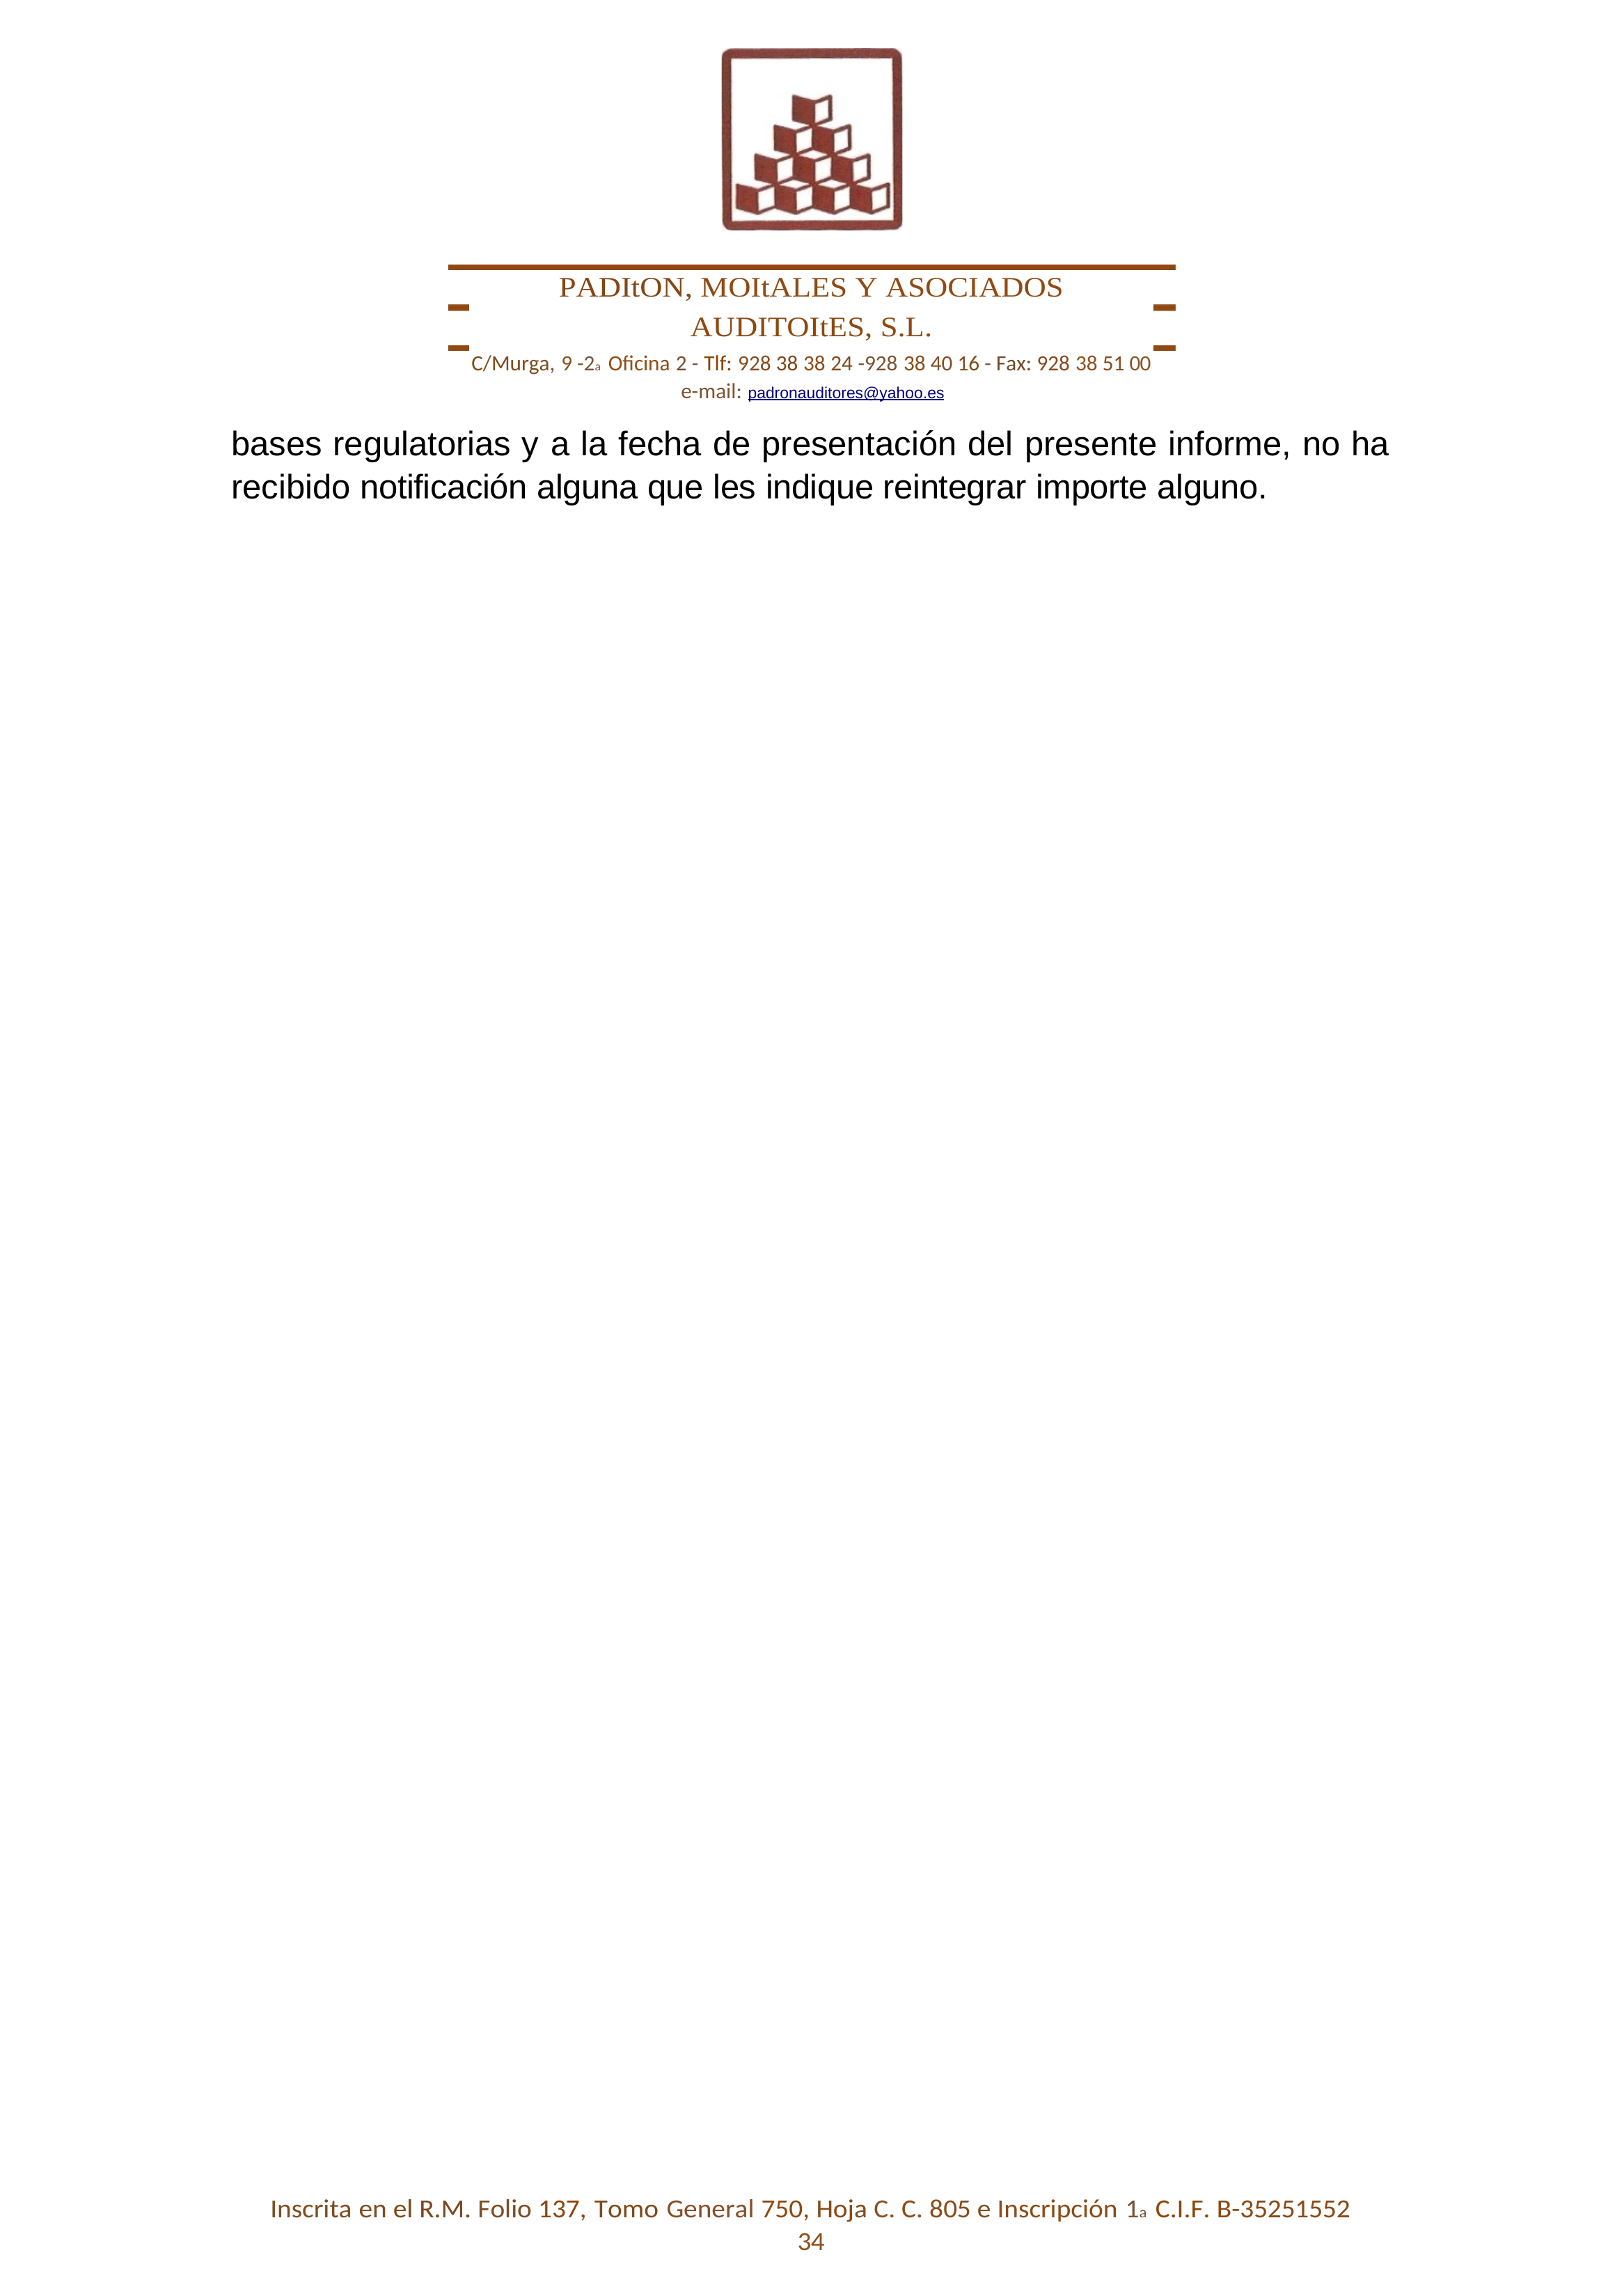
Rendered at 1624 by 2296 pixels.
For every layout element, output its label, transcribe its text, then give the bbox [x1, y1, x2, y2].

text bases regulatorias y a la fecha de presentación del presente informe, no ha recibido notificación alguna que les indique reintegrar importe alguno. [231, 424, 1389, 506]
